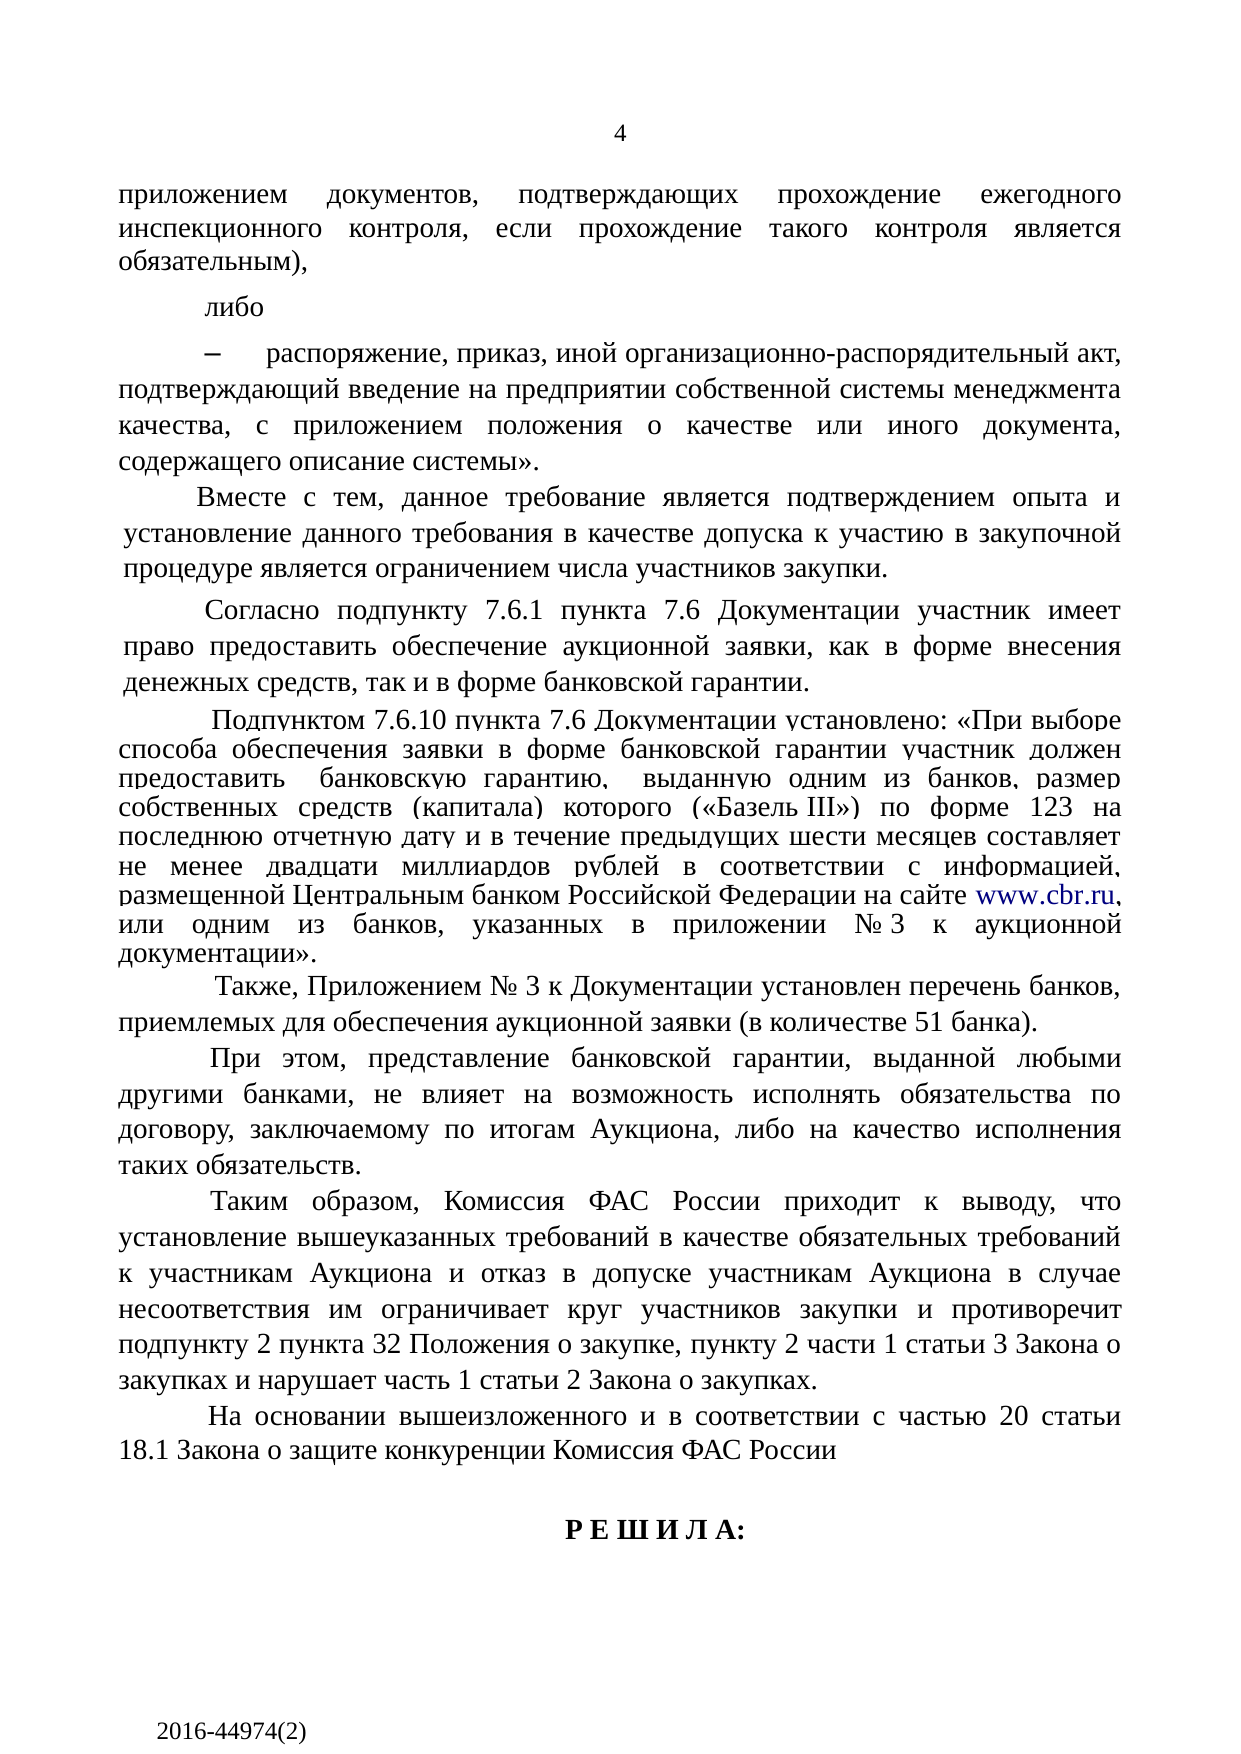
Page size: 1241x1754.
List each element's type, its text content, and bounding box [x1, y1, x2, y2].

list Вместе с тем, данное требование является подтверждением опыта и установление данного требования в качестве допуска к участию в закупочной процедуре является ограничением числа участников закупки. [123, 479, 1122, 584]
text либо [118, 289, 1122, 323]
text Р Е Ш И Л А: [118, 1511, 1122, 1546]
text Таким образом, Комиссия ФАС России приходит к выводу, что установление вышеуказанных требований в качестве обязательных требований к участникам Аукциона и отказ в допуске участникам Аукциона в случае несоответствия им ограничивает круг участников закупки и противоречит подпункту 2 пункта 32 Положения о закупке, пункту 2 части 1 статьи 3 Закона о закупках и нарушает часть 1 статьи 2 Закона о закупках. [118, 1183, 1122, 1396]
text При этом, представление банковской гарантии, выданной любыми другими банками, не влияет на возможность исполнять обязательства по договору, заключаемому по итогам Аукциона, либо на качество исполнения таких обязательств. [118, 1040, 1122, 1181]
list Подпунктом 7.6.10 пункта 7.6 Документации установлено: «При выборе способа обеспечения заявки в форме банковской гарантии участник должен предоставить банковскую гарантию, выданную одним из банков, размер собственных средств (капитала) которого («Базель III») по форме 123 на последнюю отчетную дату и в течение предыдущих шести месяцев составляет не менее двадцати миллиардов рублей в соответствии с информацией, размещенной Центральным банком Российской Федерации на сайте www.cbr.ru, или одним из банков, указанных в приложении № 3 к аукционной документации». [118, 706, 1122, 968]
text Также, Приложением № 3 к Документации установлен перечень банков, приемлемых для обеспечения аукционной заявки (в количестве 51 банка). [118, 968, 1122, 1038]
text Согласно подпункту 7.6.1 пункта 7.6 Документации участник имеет право предоставить обеспечение аукционной заявки, как в форме внесения денежных средств, так и в форме банковской гарантии. [123, 592, 1122, 698]
text приложением документов, подтверждающих прохождение ежегодного инспекционного контроля, если прохождение такого контроля является обязательным), [118, 176, 1122, 277]
list распоряжение, приказ, иной организационно-распорядительный акт, подтверждающий введение на предприятии собственной системы менеджмента качества, с приложением положения о качестве или иного документа, содержащего описание системы». [118, 336, 1122, 477]
text На основании вышеизложенного и в соответствии с частью 20 статьи 18.1 Закона о защите конкуренции Комиссия ФАС России [118, 1398, 1122, 1465]
